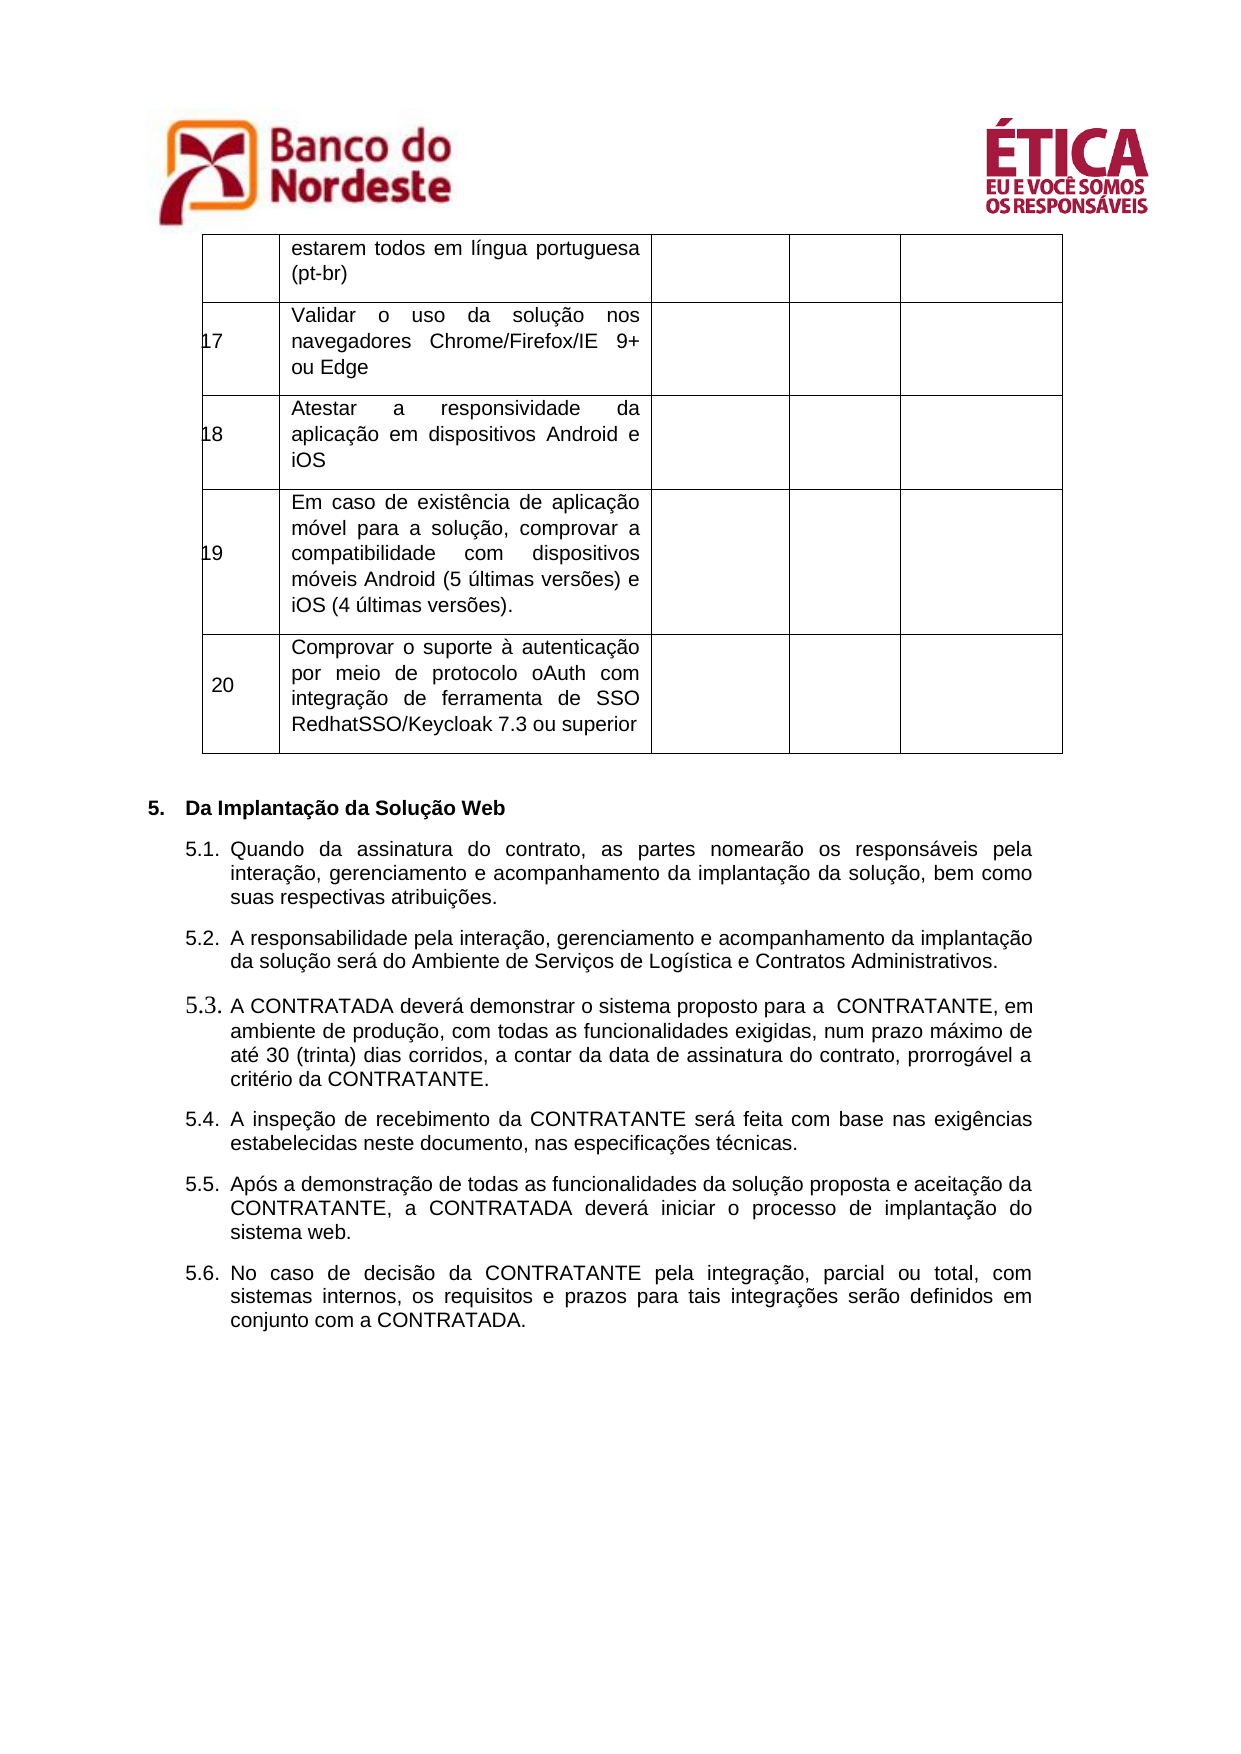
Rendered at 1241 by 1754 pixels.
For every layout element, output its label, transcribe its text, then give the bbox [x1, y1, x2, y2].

table_cell [652, 396, 789, 488]
table_cell 17 [203, 303, 279, 395]
table_cell [901, 635, 1062, 753]
table_cell 19 [203, 490, 279, 633]
table_cell [790, 635, 900, 753]
table_cell [790, 396, 900, 488]
table_cell [652, 490, 789, 633]
table_cell [652, 635, 789, 753]
table_cell [901, 303, 1062, 395]
picture [946, 101, 1189, 221]
table_cell Atestar a responsividade da aplicação em dispositivos Android e iOS [280, 396, 651, 488]
table_cell Em caso de existência de aplicação móvel para a solução, comprovar a compatibilidade com dispositivos móveis Android (5 últimas versões) e iOS (4 últimas versões). [280, 490, 651, 633]
table_cell 18 [203, 396, 279, 488]
table_cell estarem todos em língua portuguesa (pt-br) [280, 235, 651, 302]
table_cell 20 [203, 635, 279, 753]
table_cell [652, 235, 789, 302]
table_cell [790, 490, 900, 633]
table_cell Comprovar o suporte à autenticação por meio de protocolo oAuth com integração de ferramenta de SSO RedhatSSO/Keycloak 7.3 ou superior [280, 635, 651, 753]
table_cell Validar o uso da solução nos navegadores Chrome/Firefox/IE 9+ ou Edge [280, 303, 651, 395]
list A responsabilidade pela interação, gerenciamento e acompanhamento da implantação da solução será do Ambiente de Serviços de Logística e Contratos Administrativos. [185, 925, 1033, 973]
table_cell [901, 396, 1062, 488]
table_cell [790, 235, 900, 302]
list A CONTRATADA deverá demonstrar o sistema proposto para a CONTRATANTE, em ambiente de produção, com todas as funcionalidades exigidas, num prazo máximo de até 30 (trinta) dias corridos, a contar da data de assinatura do contrato, prorrogável a critério da CONTRATANTE. [185, 990, 1033, 1091]
list No caso de decisão da CONTRATANTE pela integração, parcial ou total, com sistemas internos, os requisitos e prazos para tais integrações serão definidos em conjunto com a CONTRATADA. [185, 1260, 1033, 1332]
table_cell [652, 303, 789, 395]
table_cell [901, 490, 1062, 633]
table_cell [203, 235, 279, 302]
list A inspeção de recebimento da CONTRATANTE será feita com base nas exigências estabelecidas neste documento, nas especificações técnicas. [185, 1107, 1033, 1155]
table_cell [901, 235, 1062, 302]
list Após a demonstração de todas as funcionalidades da solução proposta e aceitação da CONTRATANTE, a CONTRATADA deverá iniciar o processo de implantação do sistema web. [185, 1172, 1033, 1244]
table_cell [790, 303, 900, 395]
picture [147, 108, 459, 235]
list Quando da assinatura do contrato, as partes nomearão os responsáveis pela interação, gerenciamento e acompanhamento da implantação da solução, bem como suas respectivas atribuições. [185, 837, 1033, 909]
list Da Implantação da Solução Web [148, 796, 1033, 820]
